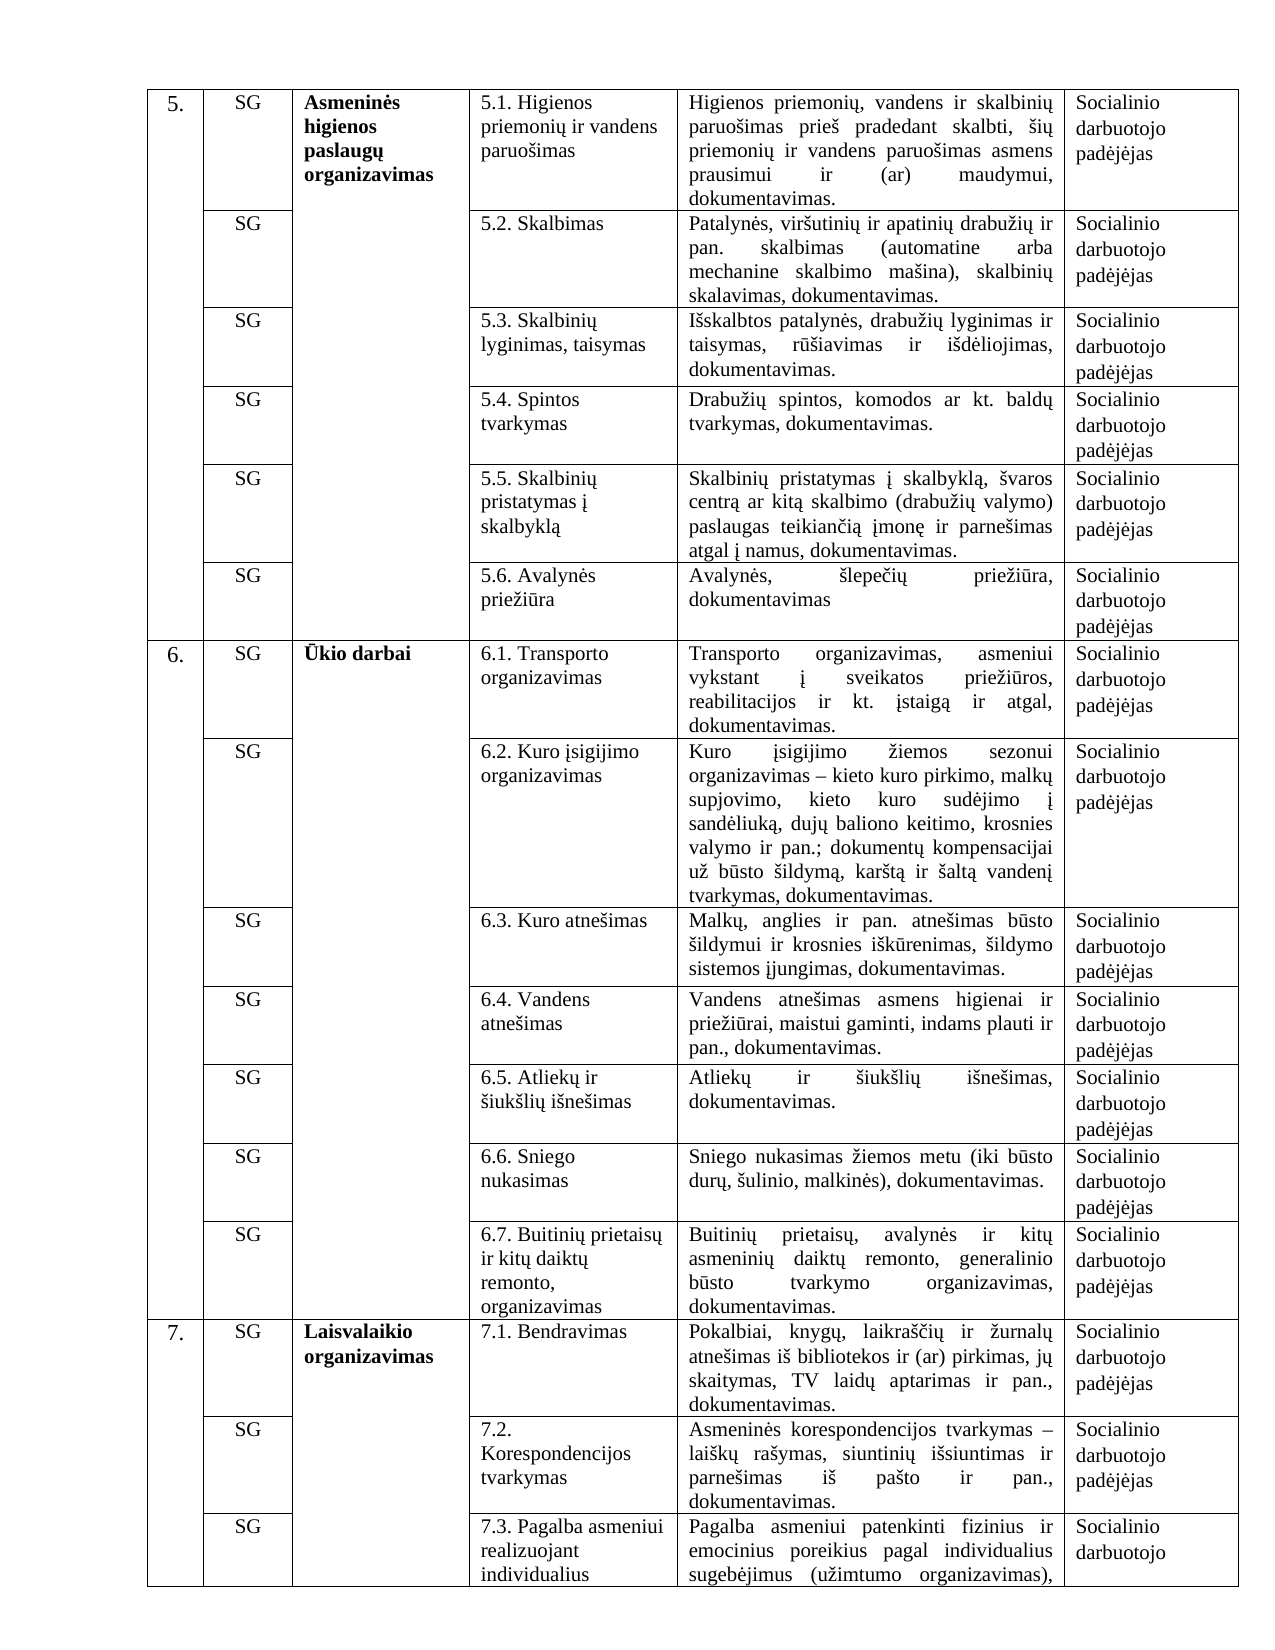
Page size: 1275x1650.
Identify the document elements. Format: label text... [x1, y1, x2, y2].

table_cell Socialinio darbuotojo padėjėjas [1065, 987, 1238, 1064]
table_cell Sniego nukasimas žiemos metu (iki būsto durų, šulinio, malkinės), dokumentavimas. [678, 1144, 1064, 1221]
table_cell Socialinio darbuotojo padėjėjas [1065, 1144, 1238, 1221]
table_cell SG [204, 1417, 292, 1513]
table_cell 5.4. Spintos tvarkymas [470, 387, 677, 464]
table_cell Socialinio darbuotojo padėjėjas [1065, 739, 1238, 907]
table_cell 5.1. Higienos priemonių ir vandens paruošimas [470, 90, 677, 210]
table_cell SG [204, 987, 292, 1064]
table_cell Laisvalaikio organizavimas [293, 1320, 469, 1586]
table_cell SG [204, 739, 292, 907]
table_cell 5. [148, 90, 203, 640]
table_cell SG [204, 1144, 292, 1221]
table_cell Higienos priemonių, vandens ir skalbinių paruošimas prieš pradedant skalbti, šių priemonių ir vandens paruošimas asmens prausimui ir (ar) maudymui, dokumentavimas. [678, 90, 1064, 210]
table_cell Avalynės, šlepečių priežiūra, dokumentavimas [678, 563, 1064, 640]
table_cell Socialinio darbuotojo padėjėjas [1065, 465, 1238, 562]
table_cell Socialinio darbuotojo padėjėjas [1065, 1417, 1238, 1513]
table_cell SG [204, 211, 292, 307]
table_cell SG [204, 90, 292, 210]
table_cell Socialinio darbuotojo padėjėjas [1065, 387, 1238, 464]
table_cell 6.3. Kuro atnešimas [470, 908, 677, 986]
table_cell 6.7. Buitinių prietaisų ir kitų daiktų remonto, organizavimas [470, 1222, 677, 1318]
table_cell Socialinio darbuotojo padėjėjas [1065, 308, 1238, 386]
table_cell SG [204, 1222, 292, 1318]
table_cell Asmeninės korespondencijos tvarkymas – laiškų rašymas, siuntinių išsiuntimas ir parnešimas iš pašto ir pan., dokumentavimas. [678, 1417, 1064, 1513]
table_cell Pokalbiai, knygų, laikraščių ir žurnalų atnešimas iš bibliotekos ir (ar) pirkimas, jų skaitymas, TV laidų aptarimas ir pan., dokumentavimas. [678, 1320, 1064, 1416]
table_cell 6.1. Transporto organizavimas [470, 641, 677, 737]
table_cell Socialinio darbuotojo padėjėjas [1065, 641, 1238, 737]
table_cell SG [204, 1514, 292, 1586]
table_cell SG [204, 641, 292, 737]
table_cell Transporto organizavimas, asmeniui vykstant į sveikatos priežiūros, reabilitacijos ir kt. įstaigą ir atgal, dokumentavimas. [678, 641, 1064, 737]
table_cell Patalynės, viršutinių ir apatinių drabužių ir pan. skalbimas (automatine arba mechanine skalbimo mašina), skalbinių skalavimas, dokumentavimas. [678, 211, 1064, 307]
table_cell Socialinio darbuotojo padėjėjas [1065, 211, 1238, 307]
table_cell Socialinio darbuotojo padėjėjas [1065, 90, 1238, 210]
table_cell Asmeninės higienos paslaugų organizavimas [293, 90, 469, 640]
table_cell Malkų, anglies ir pan. atnešimas būsto šildymui ir krosnies iškūrenimas, šildymo sistemos įjungimas, dokumentavimas. [678, 908, 1064, 986]
table_cell SG [204, 1320, 292, 1416]
table_cell Socialinio darbuotojo padėjėjas [1065, 908, 1238, 986]
table_cell SG [204, 308, 292, 386]
table_cell Vandens atnešimas asmens higienai ir priežiūrai, maistui gaminti, indams plauti ir pan., dokumentavimas. [678, 987, 1064, 1064]
table_cell 6.6. Sniego nukasimas [470, 1144, 677, 1221]
table_cell Pagalba asmeniui patenkinti fizinius ir emocinius poreikius pagal individualius sugebėjimus (užimtumo organizavimas), [678, 1514, 1064, 1586]
table_cell SG [204, 465, 292, 562]
table_cell Socialinio darbuotojo [1065, 1514, 1238, 1586]
table_cell 5.3. Skalbinių lyginimas, taisymas [470, 308, 677, 386]
table_cell Drabužių spintos, komodos ar kt. baldų tvarkymas, dokumentavimas. [678, 387, 1064, 464]
table_cell SG [204, 387, 292, 464]
table_cell 7.1. Bendravimas [470, 1320, 677, 1416]
table_cell 5.2. Skalbimas [470, 211, 677, 307]
table_cell Ūkio darbai [293, 641, 469, 1318]
table_cell Skalbinių pristatymas į skalbyklą, švaros centrą ar kitą skalbimo (drabužių valymo) paslaugas teikiančią įmonę ir parnešimas atgal į namus, dokumentavimas. [678, 465, 1064, 562]
table_cell Socialinio darbuotojo padėjėjas [1065, 1222, 1238, 1318]
table_cell Buitinių prietaisų, avalynės ir kitų asmeninių daiktų remonto, generalinio būsto tvarkymo organizavimas, dokumentavimas. [678, 1222, 1064, 1318]
table_cell SG [204, 563, 292, 640]
table_cell Atliekų ir šiukšlių išnešimas, dokumentavimas. [678, 1065, 1064, 1143]
table_cell Kuro įsigijimo žiemos sezonui organizavimas – kieto kuro pirkimo, malkų supjovimo, kieto kuro sudėjimo į sandėliuką, dujų baliono keitimo, krosnies valymo ir pan.; dokumentų kompensacijai už būsto šildymą, karštą ir šaltą vandenį tvarkymas, dokumentavimas. [678, 739, 1064, 907]
table_cell 5.6. Avalynės priežiūra [470, 563, 677, 640]
table_cell 5.5. Skalbinių pristatymas į skalbyklą [470, 465, 677, 562]
table_cell 6.4. Vandens atnešimas [470, 987, 677, 1064]
table_cell 6.5. Atliekų ir šiukšlių išnešimas [470, 1065, 677, 1143]
table_cell 7. [148, 1320, 203, 1586]
table_cell Socialinio darbuotojo padėjėjas [1065, 1320, 1238, 1416]
table_cell 7.2. Korespondencijos tvarkymas [470, 1417, 677, 1513]
table_cell Socialinio darbuotojo padėjėjas [1065, 563, 1238, 640]
table_cell SG [204, 908, 292, 986]
table_cell 6.2. Kuro įsigijimo organizavimas [470, 739, 677, 907]
table_cell SG [204, 1065, 292, 1143]
table_cell 7.3. Pagalba asmeniui realizuojant individualius [470, 1514, 677, 1586]
table_cell Išskalbtos patalynės, drabužių lyginimas ir taisymas, rūšiavimas ir išdėliojimas, dokumentavimas. [678, 308, 1064, 386]
table_cell 6. [148, 641, 203, 1318]
table_cell Socialinio darbuotojo padėjėjas [1065, 1065, 1238, 1143]
